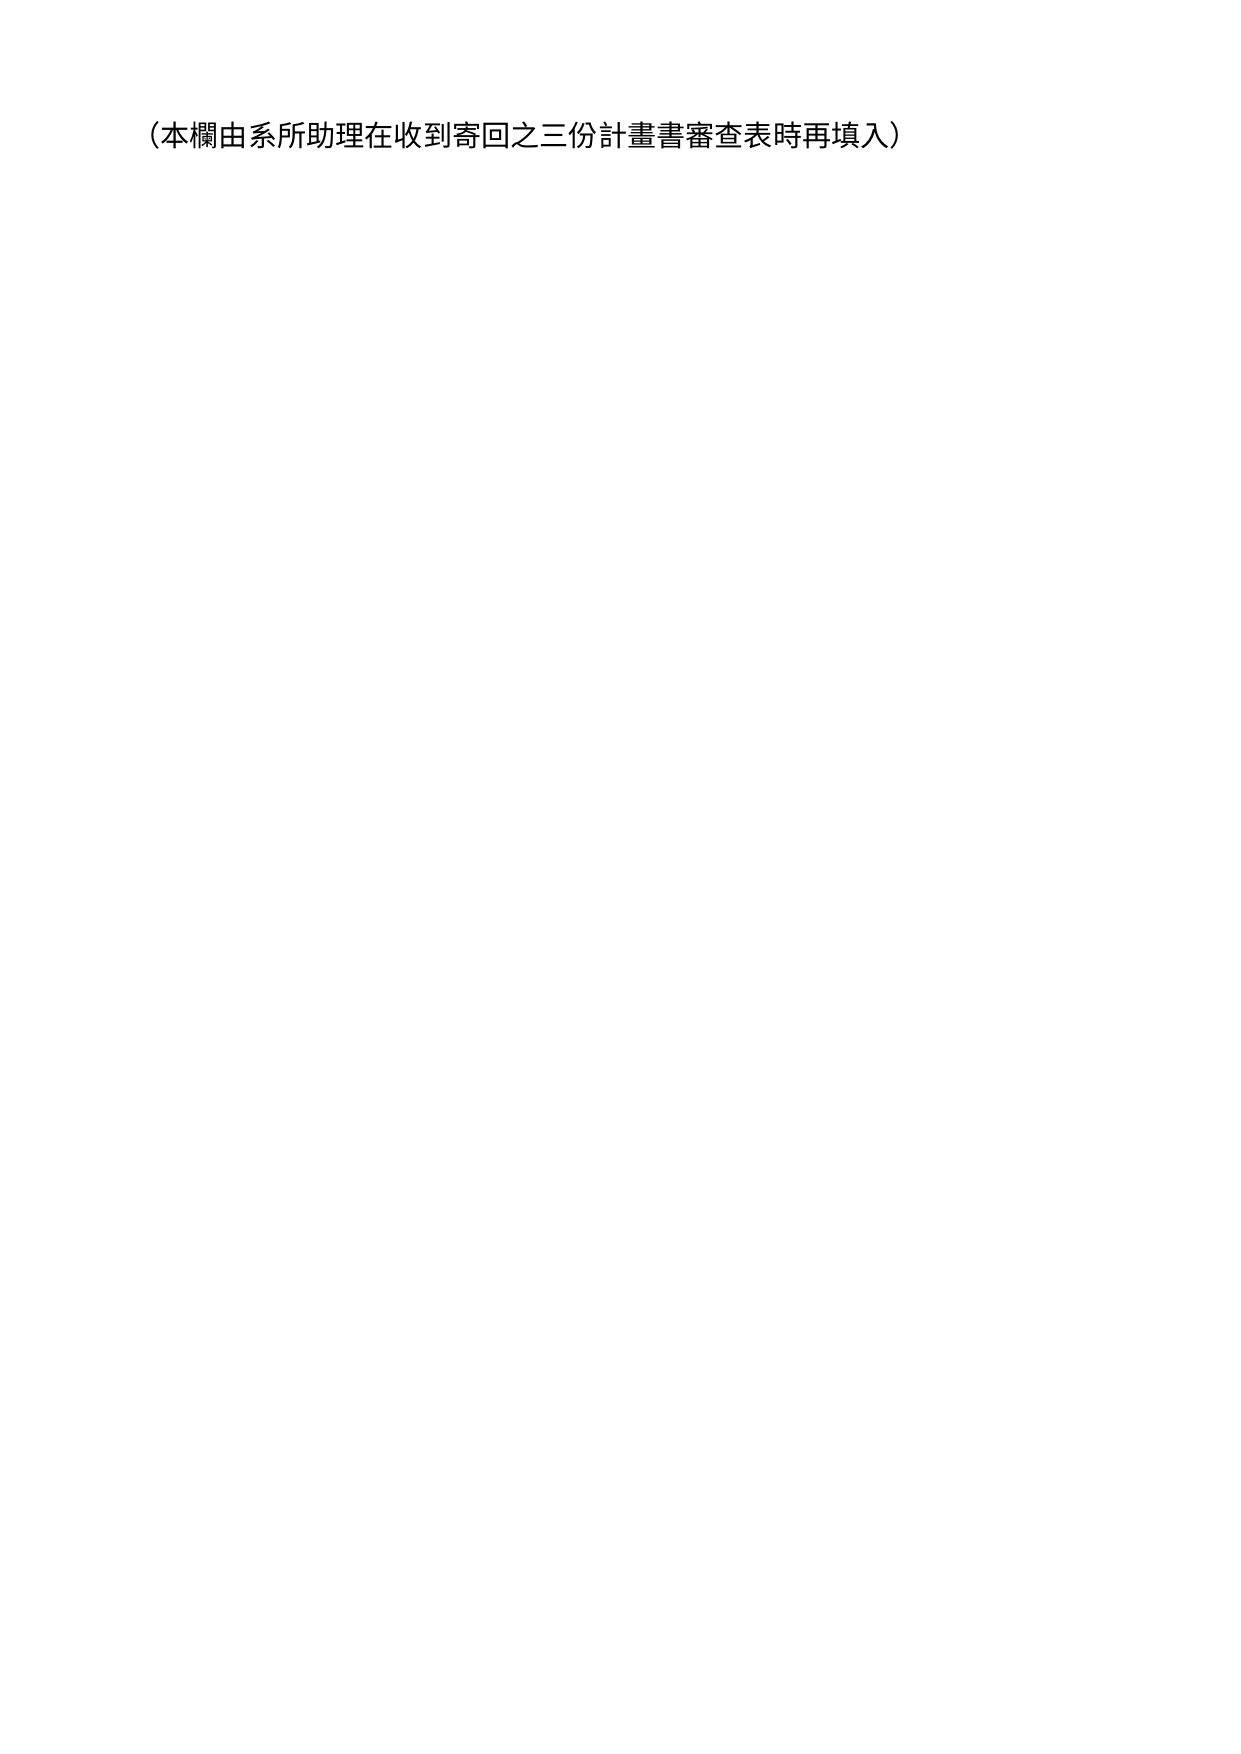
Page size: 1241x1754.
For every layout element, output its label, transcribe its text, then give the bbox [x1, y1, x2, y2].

list （本欄由系所助理在收到寄回之三份計畫書審查表時再填入） [131, 112, 1162, 154]
